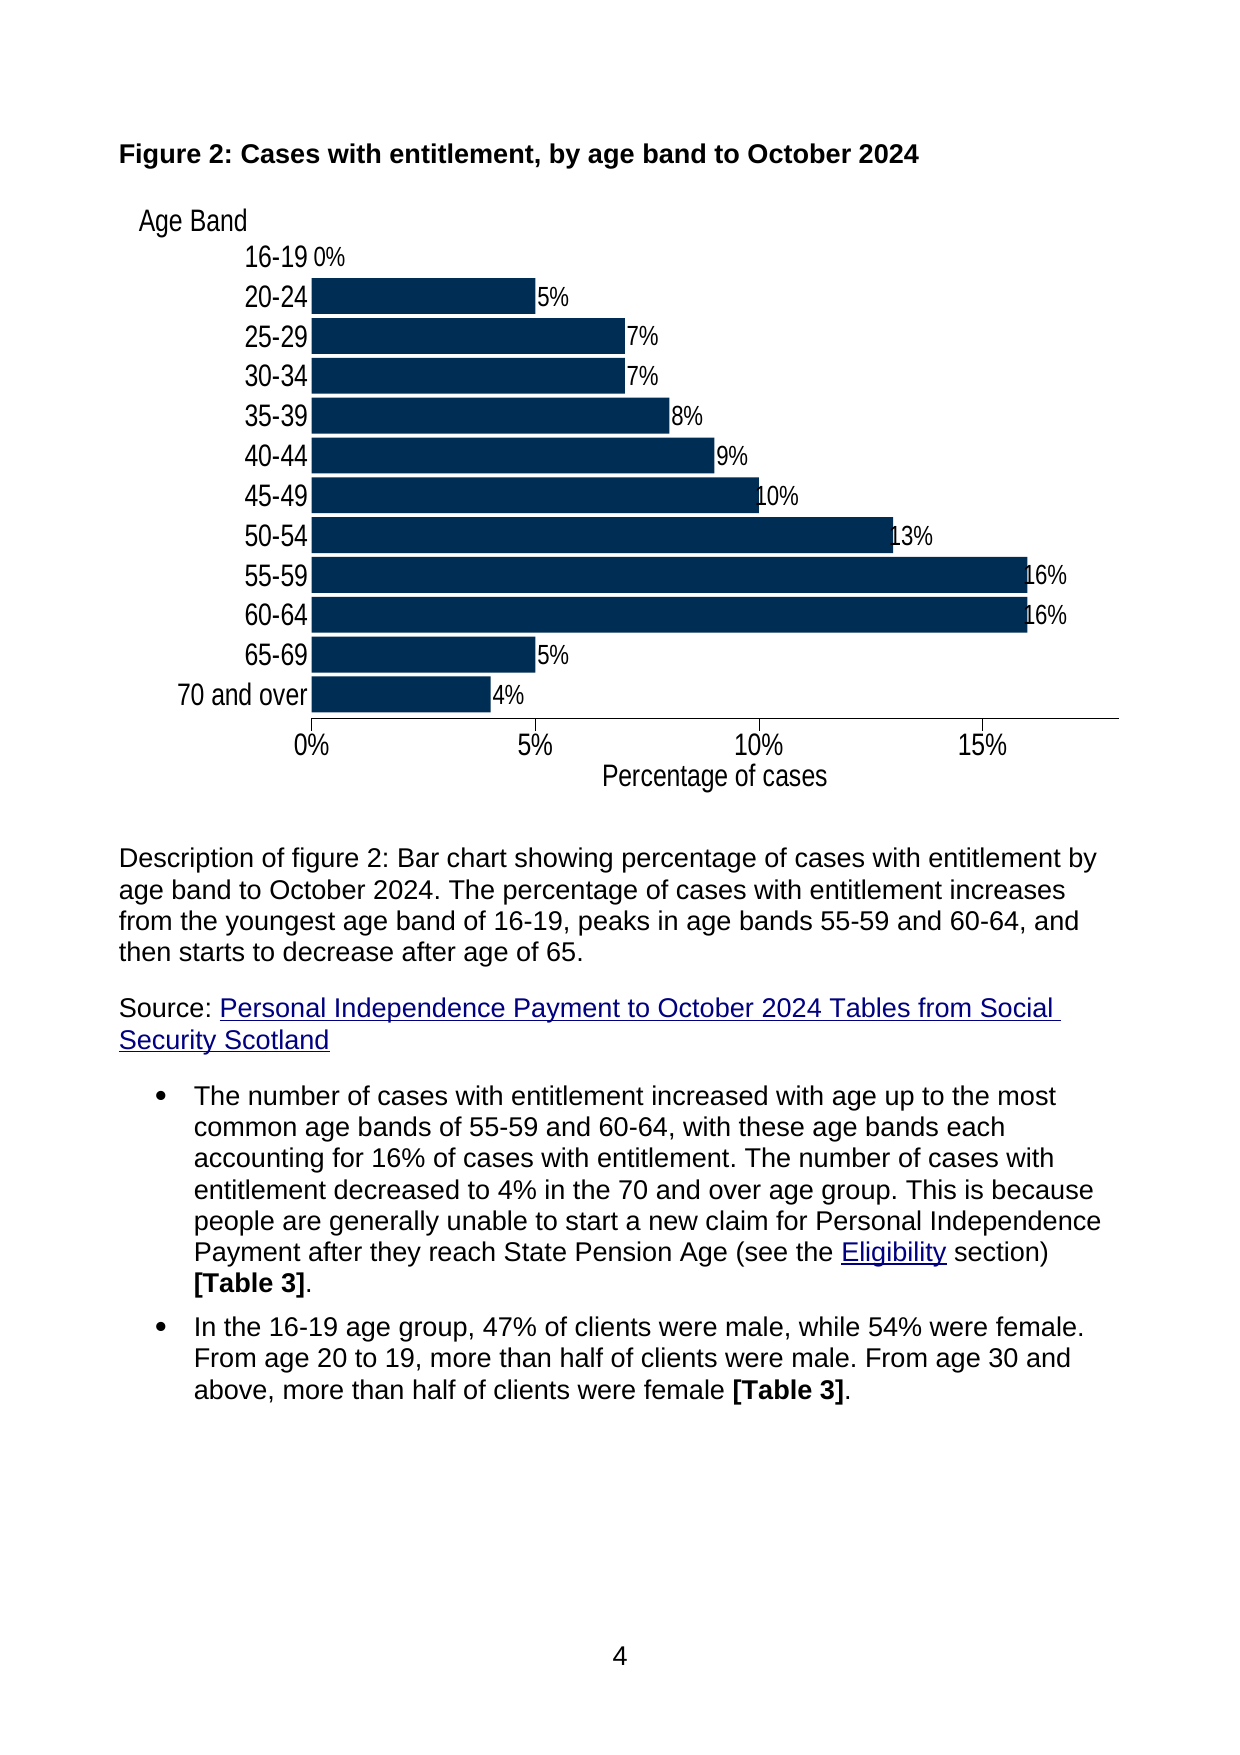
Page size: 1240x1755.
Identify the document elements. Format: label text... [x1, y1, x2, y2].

text Source: Personal Independence Payment to October 2024 Tables from Social Security Scotland [118, 993, 1121, 1055]
text Description of figure 2: Bar chart showing percentage of cases with entitlement by age band to October 2024. The percentage of cases with entitlement increases from the youngest age band of 16-19, peaks in age bands 55-59 and 60-64, and then starts to decrease after age of 65. [118, 843, 1121, 968]
subtitle Figure 2: Cases with entitlement, by age band to October 2024 [118, 138, 1121, 170]
list The number of cases with entitlement increased with age up to the most common age bands of 55-59 and 60-64, with these age bands each accounting for 16% of cases with entitlement. The number of cases with entitlement decreased to 4% in the 70 and over age group. This is because people are generally unable to start a new claim for Personal Independence Payment after they reach State Pension Age (see the Eligibility section) [Table 3]. [156, 1080, 1121, 1299]
list In the 16-19 age group, 47% of clients were male, while 54% were female. From age 20 to 19, more than half of clients were male. From age 30 and above, more than half of clients were female [Table 3]. [156, 1312, 1121, 1405]
